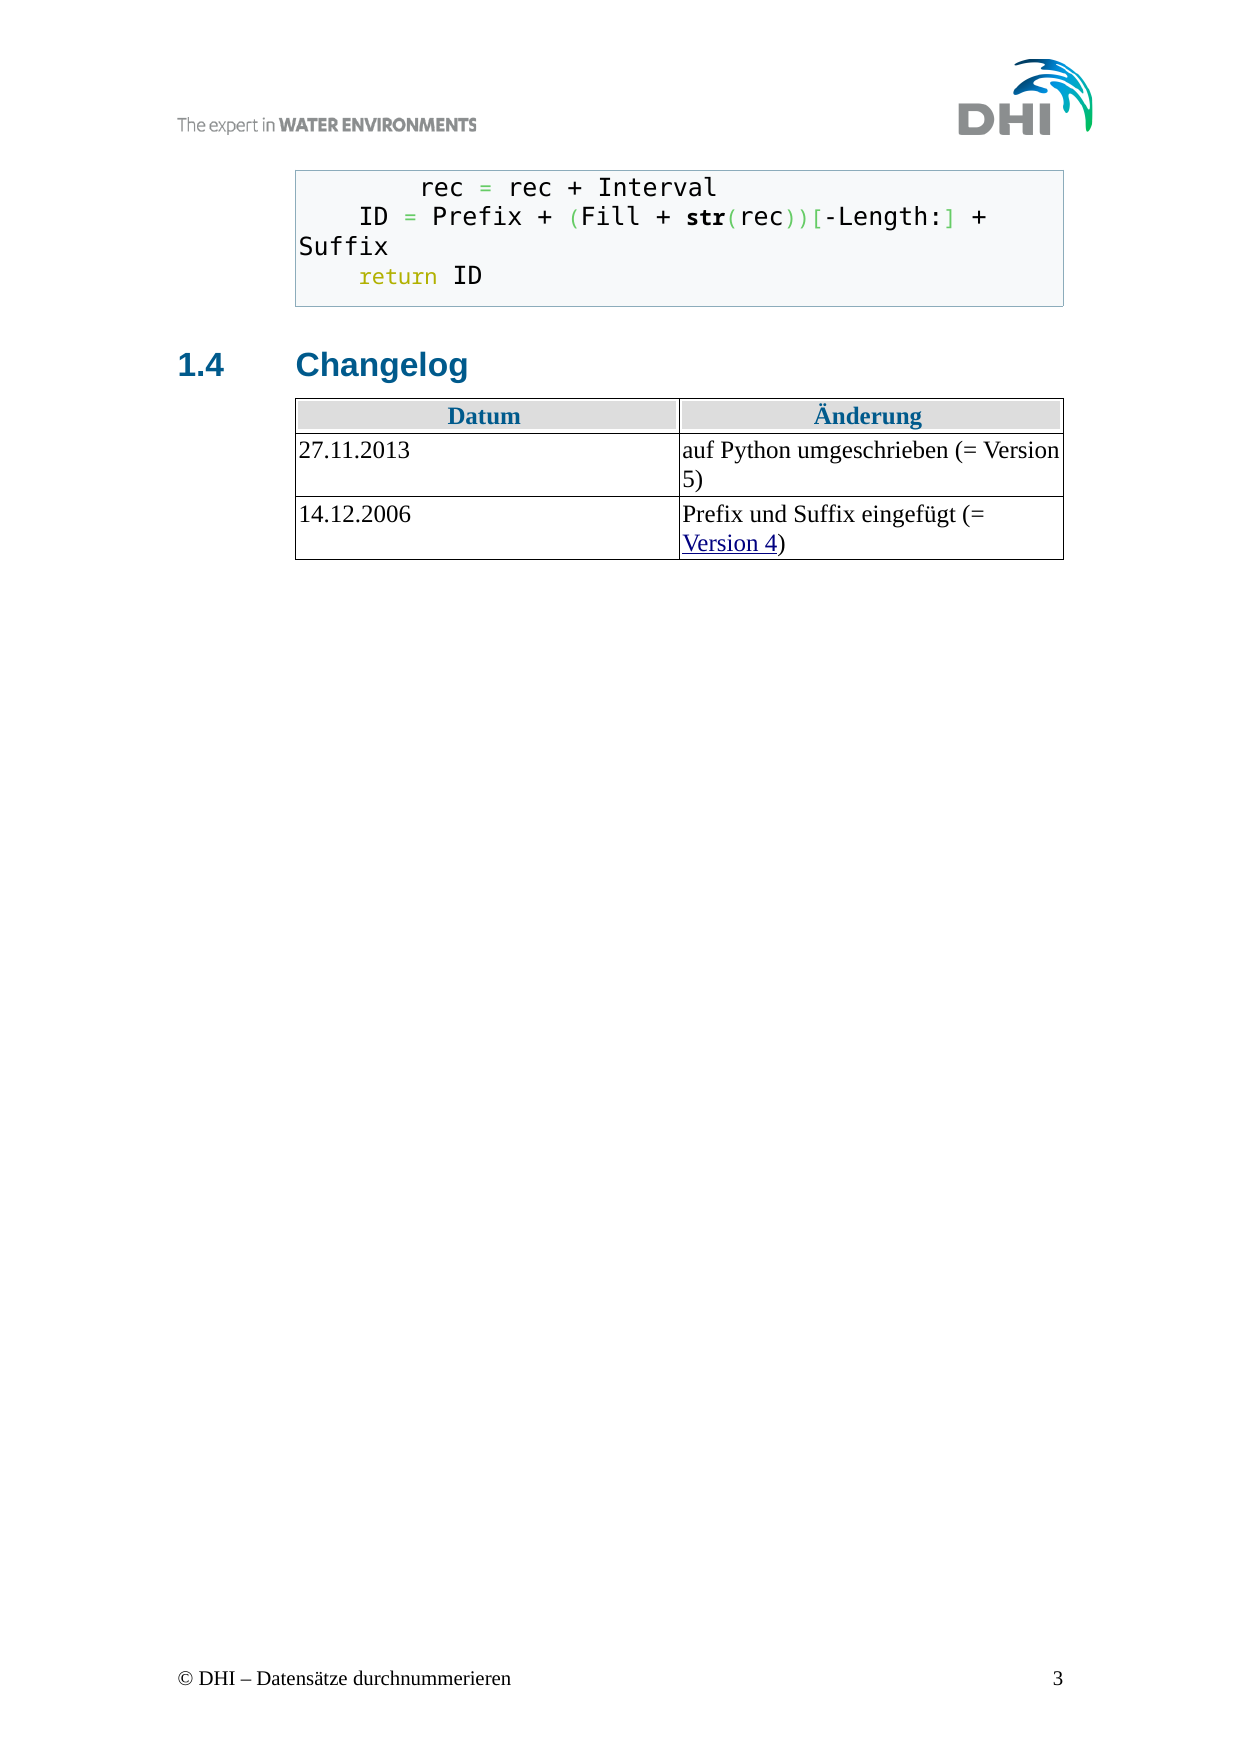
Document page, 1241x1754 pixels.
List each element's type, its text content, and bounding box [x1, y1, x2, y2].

subtitle Changelog [177, 344, 1063, 383]
picture [177, 117, 477, 135]
table_header Datum [296, 399, 679, 432]
table_cell auf Python umgeschrieben (= Version 5) [680, 434, 1063, 496]
table_header Änderung [680, 399, 1063, 432]
table_cell 27.11.2013 [296, 434, 679, 496]
picture [958, 59, 1093, 135]
table_cell 14.12.2006 [296, 497, 679, 559]
table_header rec = rec + Interval ID = Prefix + (Fill + str(rec))[-Length:] + Suffix return ID [296, 171, 1063, 306]
table_cell Prefix und Suffix eingefügt (= Version 4) [680, 497, 1063, 559]
